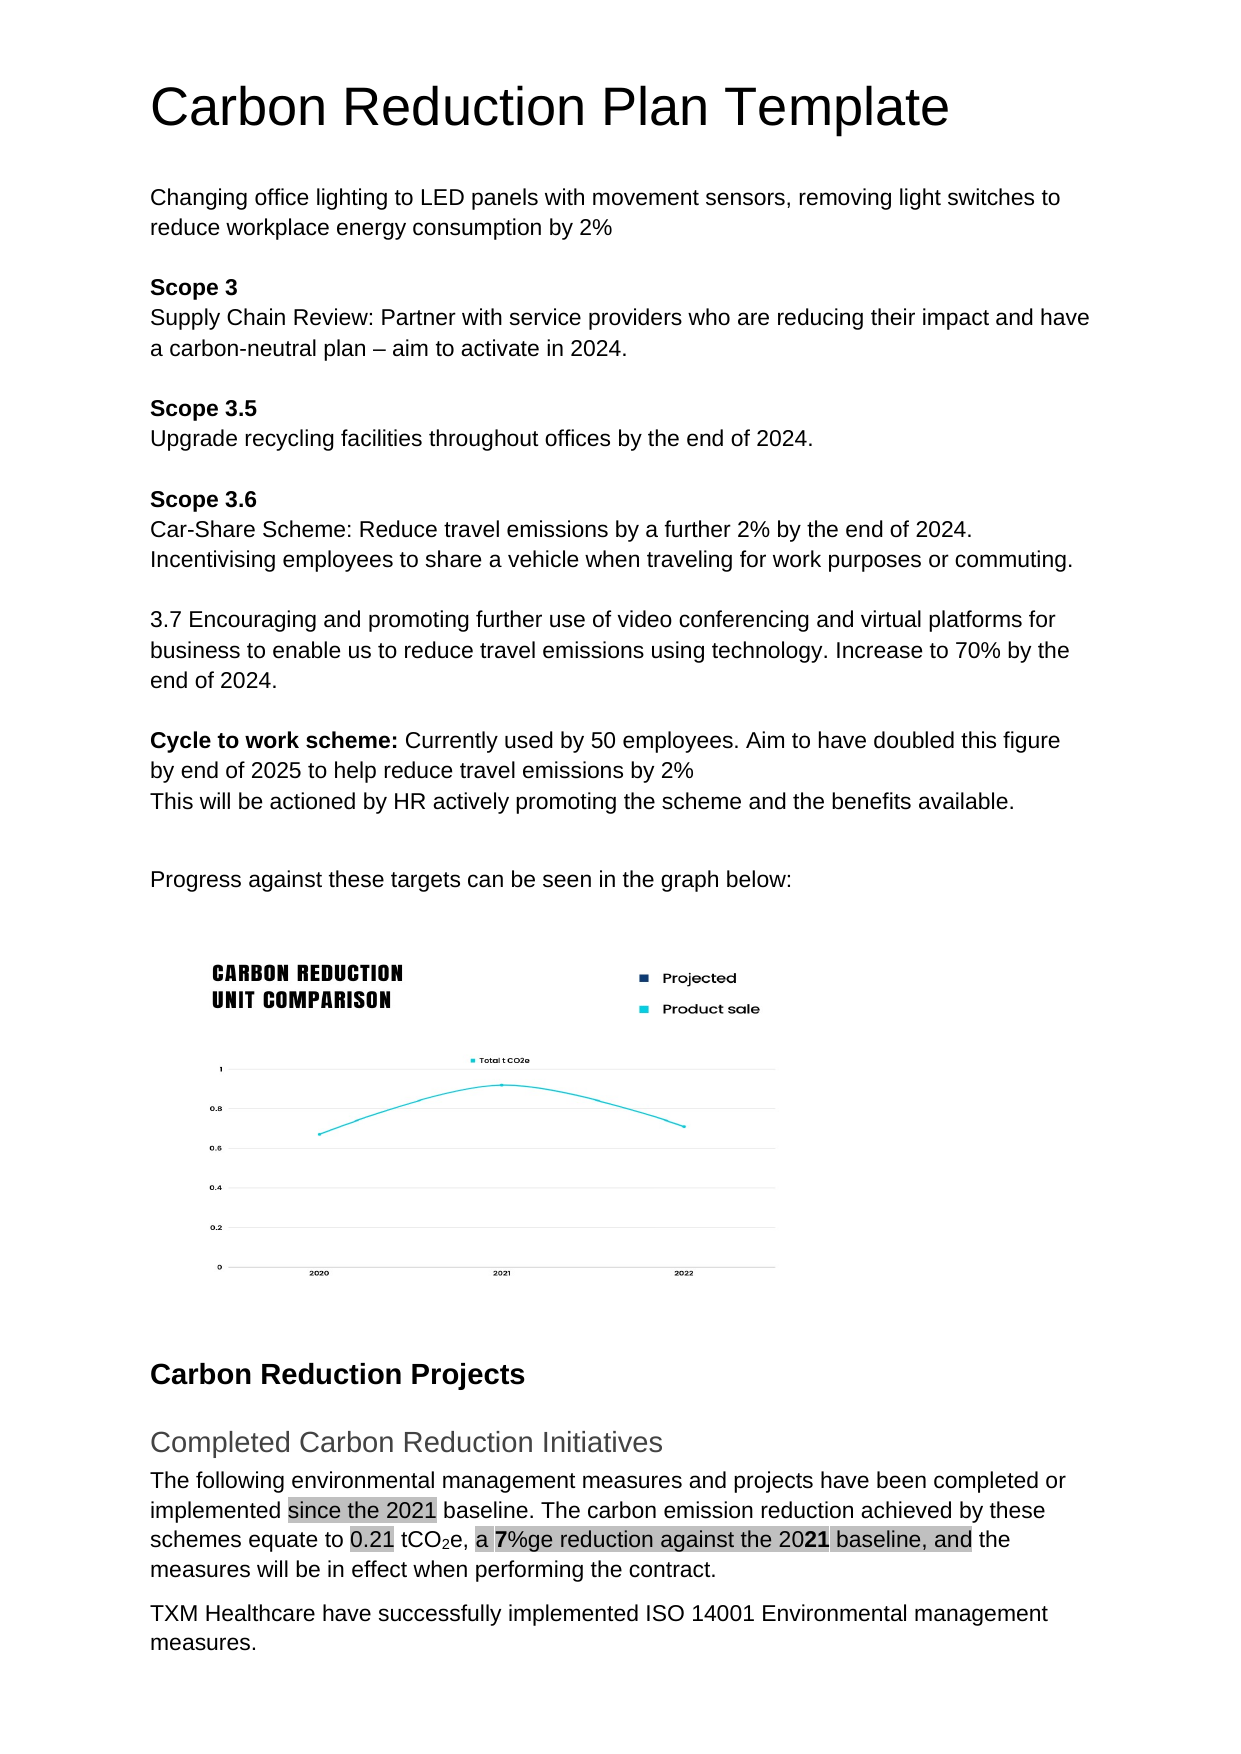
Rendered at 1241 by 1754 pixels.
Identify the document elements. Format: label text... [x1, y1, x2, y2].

text Scope 3 [150, 274, 1090, 301]
text Supply Chain Review: Partner with service providers who are reducing their impact and have a carbon-neutral plan – aim to activate in 2024. [150, 304, 1090, 361]
text 3.7 Encouraging and promoting further use of video conferencing and virtual platforms for business to enable us to reduce travel emissions using technology. Increase to 70% by the end of 2024. [150, 606, 1090, 693]
text This will be actioned by HR actively promoting the scheme and the benefits available. [150, 788, 1090, 814]
text TXM Healthcare have successfully implemented ISO 14001 Environmental management measures. [150, 1600, 1090, 1656]
subtitle Progress against these targets can be seen in the graph below: [150, 848, 1090, 896]
subtitle Carbon Reduction Projects [150, 1357, 1090, 1391]
subtitle Completed Carbon Reduction Initiatives [150, 1425, 1090, 1458]
text Changing office lighting to LED panels with movement sensors, removing light switches to reduce workplace energy consumption by 2% [150, 183, 1090, 240]
text The following environmental management measures and projects have been completed or implemented since the 2021 baseline. The carbon emission reduction achieved by these schemes equate to 0.21 tCO2e, a 7%ge reduction against the 2021 baseline, and the measures will be in effect when performing the contract. [150, 1467, 1090, 1582]
text Scope 3.5 [150, 395, 1090, 421]
text Scope 3.6 [150, 486, 1090, 512]
text Cycle to work scheme: Currently used by 50 employees. Aim to have doubled this figure by end of 2025 to help reduce travel emissions by 2% [150, 727, 1090, 784]
text Car-Share Scheme: Reduce travel emissions by a further 2% by the end of 2024. Incentivising employees to share a vehicle when traveling for work purposes or commuting. [150, 516, 1090, 572]
text Upgrade recycling facilities throughout offices by the end of 2024. [150, 425, 1090, 452]
